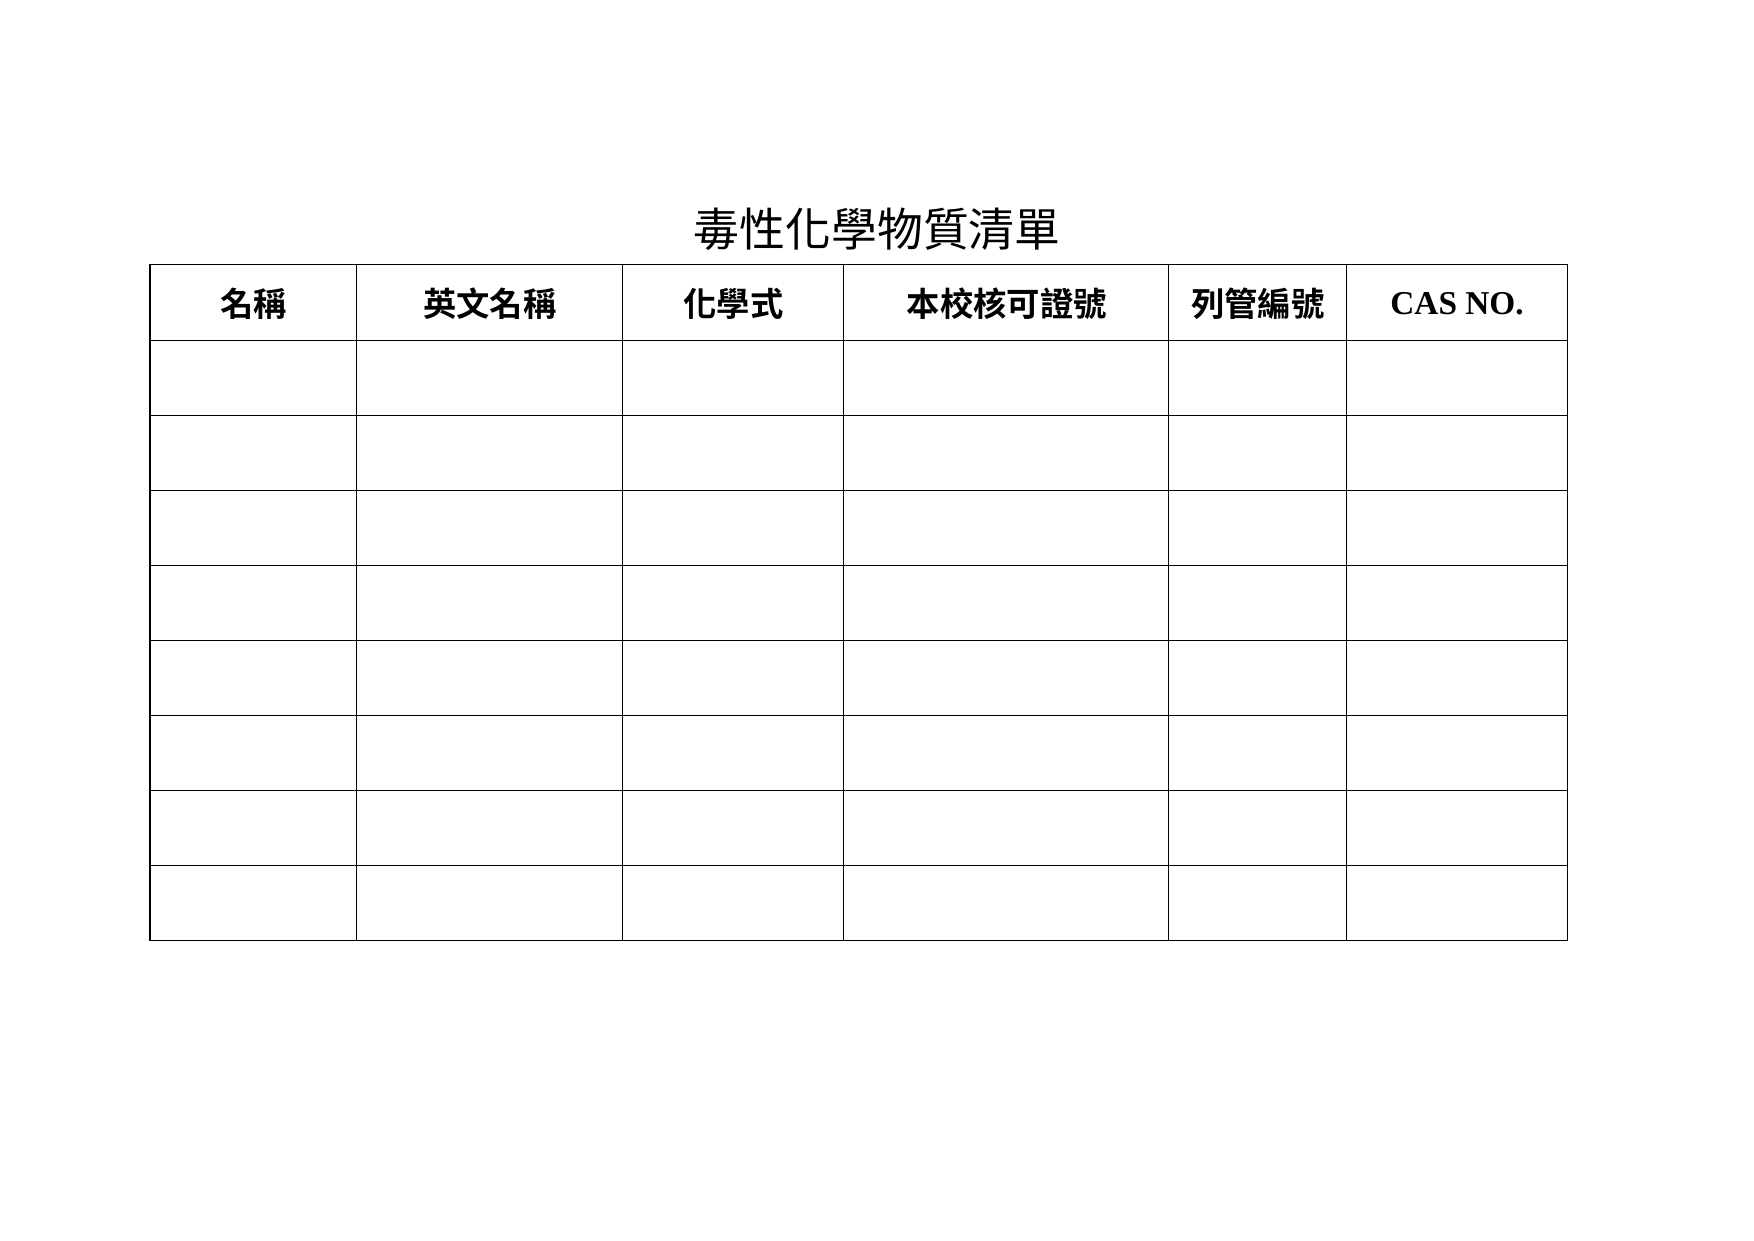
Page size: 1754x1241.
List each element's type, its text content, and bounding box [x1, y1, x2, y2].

table_cell [623, 491, 843, 565]
table_cell [1347, 641, 1567, 715]
table_header 化學式 [623, 265, 843, 340]
table_cell [844, 641, 1168, 715]
table_cell [1169, 491, 1346, 565]
table_cell [357, 491, 622, 565]
table_cell [151, 341, 356, 415]
table_cell [844, 866, 1168, 940]
table_cell [844, 491, 1168, 565]
table_cell [1347, 716, 1567, 790]
table_cell [623, 566, 843, 640]
table_cell [151, 416, 356, 490]
table_cell [1347, 866, 1567, 940]
table_cell [357, 566, 622, 640]
table_cell [151, 566, 356, 640]
table_header CAS NO. [1347, 265, 1567, 340]
table_cell [151, 716, 356, 790]
table_cell [1347, 416, 1567, 490]
text 毒性化學物質清單 [150, 189, 1604, 264]
table_cell [844, 566, 1168, 640]
table_cell [357, 341, 622, 415]
table_cell [844, 716, 1168, 790]
table_cell [1169, 341, 1346, 415]
table_cell [151, 641, 356, 715]
table_cell [357, 641, 622, 715]
table_cell [844, 416, 1168, 490]
table_cell [1347, 566, 1567, 640]
table_header 英文名稱 [357, 265, 622, 340]
table_cell [1347, 341, 1567, 415]
table_cell [1169, 416, 1346, 490]
table_cell [623, 866, 843, 940]
table_cell [844, 341, 1168, 415]
table_cell [357, 416, 622, 490]
table_cell [1169, 866, 1346, 940]
table_cell [1169, 641, 1346, 715]
table_cell [623, 641, 843, 715]
table_cell [1169, 791, 1346, 865]
table_cell [357, 716, 622, 790]
table_header 名稱 [151, 265, 356, 340]
table_header 列管編號 [1169, 265, 1346, 340]
table_cell [623, 341, 843, 415]
table_cell [151, 791, 356, 865]
table_cell [1169, 566, 1346, 640]
table_cell [1169, 716, 1346, 790]
table_cell [1347, 491, 1567, 565]
table_cell [151, 866, 356, 940]
table_cell [357, 866, 622, 940]
table_cell [151, 491, 356, 565]
table_cell [844, 791, 1168, 865]
table_cell [1347, 791, 1567, 865]
table_cell [623, 791, 843, 865]
table_cell [623, 416, 843, 490]
table_header 本校核可證號 [844, 265, 1168, 340]
table_cell [623, 716, 843, 790]
table_cell [357, 791, 622, 865]
